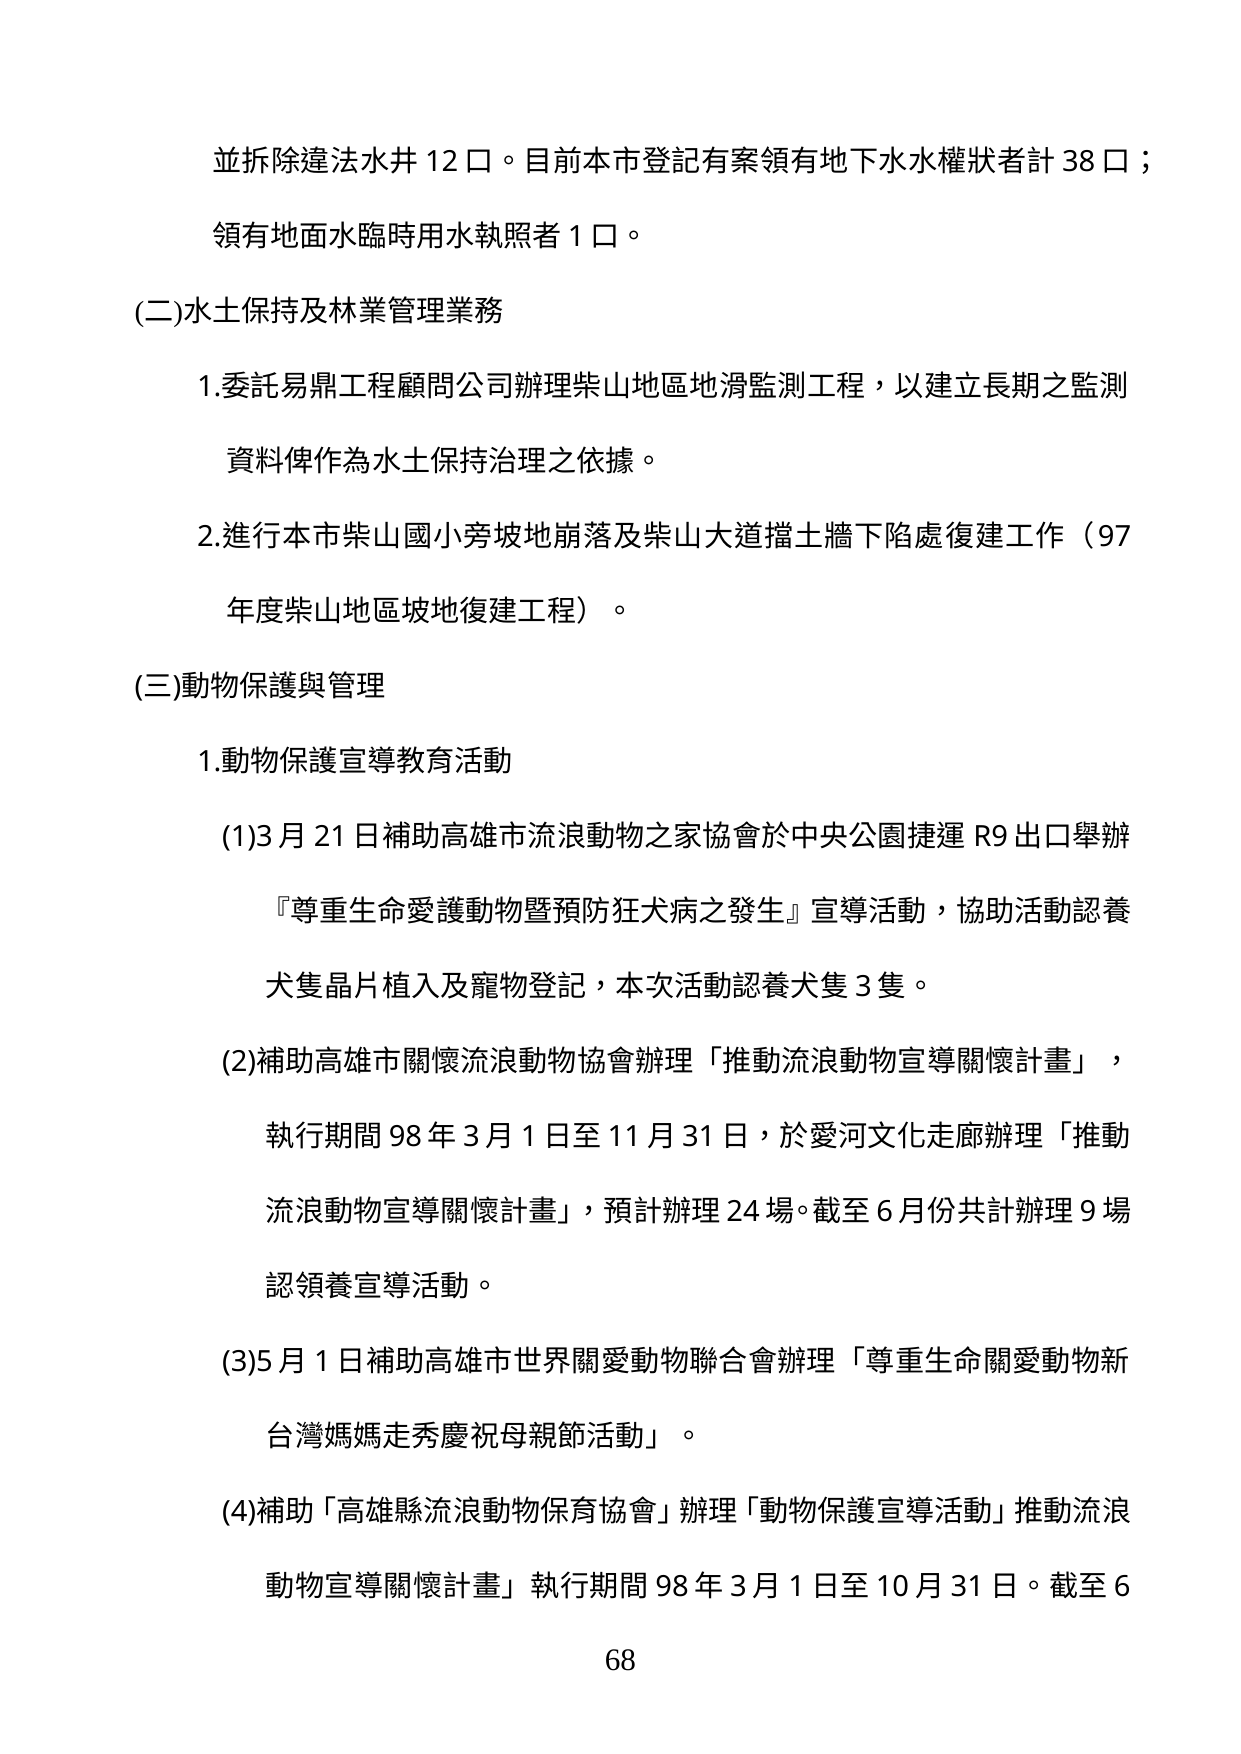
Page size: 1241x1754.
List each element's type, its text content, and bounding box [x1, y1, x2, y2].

text (三)動物保護與管理 [134, 646, 1131, 721]
text (二)水土保持及林業管理業務 [134, 271, 1131, 346]
text (1)3月21日補助高雄市流浪動物之家協會於中央公園捷運R9出口舉辦『尊重生命愛護動物暨預防狂犬病之發生』宣導活動，協助活動認養犬隻晶片植入及寵物登記，本次活動認養犬隻3隻。 [222, 796, 1131, 1021]
text (4)補助「高雄縣流浪動物保育協會」辦理「動物保護宣導活動」推動流浪動物宣導關懷計畫」執行期間98年3月1日至10月31日。截至6 [222, 1471, 1131, 1621]
text (3)5月1日補助高雄市世界關愛動物聯合會辦理「尊重生命關愛動物新台灣媽媽走秀慶祝母親節活動」。 [222, 1321, 1131, 1471]
text 2.進行本市柴山國小旁坡地崩落及柴山大道擋土牆下陷處復建工作（97年度柴山地區坡地復建工程）。 [197, 496, 1131, 646]
text 98年下半年受理地下水井興辦及水權、展限登記等申請案件10件；取締並拆除違法水井12口。目前本市登記有案領有地下水水權狀者計38口；領有地面水臨時用水執照者1口。 [212, 121, 1131, 271]
text 1.委託易鼎工程顧問公司辦理柴山地區地滑監測工程，以建立長期之監測資料俾作為水土保持治理之依據。 [197, 346, 1131, 496]
text 1.動物保護宣導教育活動 [197, 721, 1131, 796]
text (2)補助高雄市關懷流浪動物協會辦理「推動流浪動物宣導關懷計畫」，執行期間98年3月1日至11月31日，於愛河文化走廊辦理「推動流浪動物宣導關懷計畫」，預計辦理24場。截至6月份共計辦理9場認領養宣導活動。 [222, 1021, 1131, 1321]
